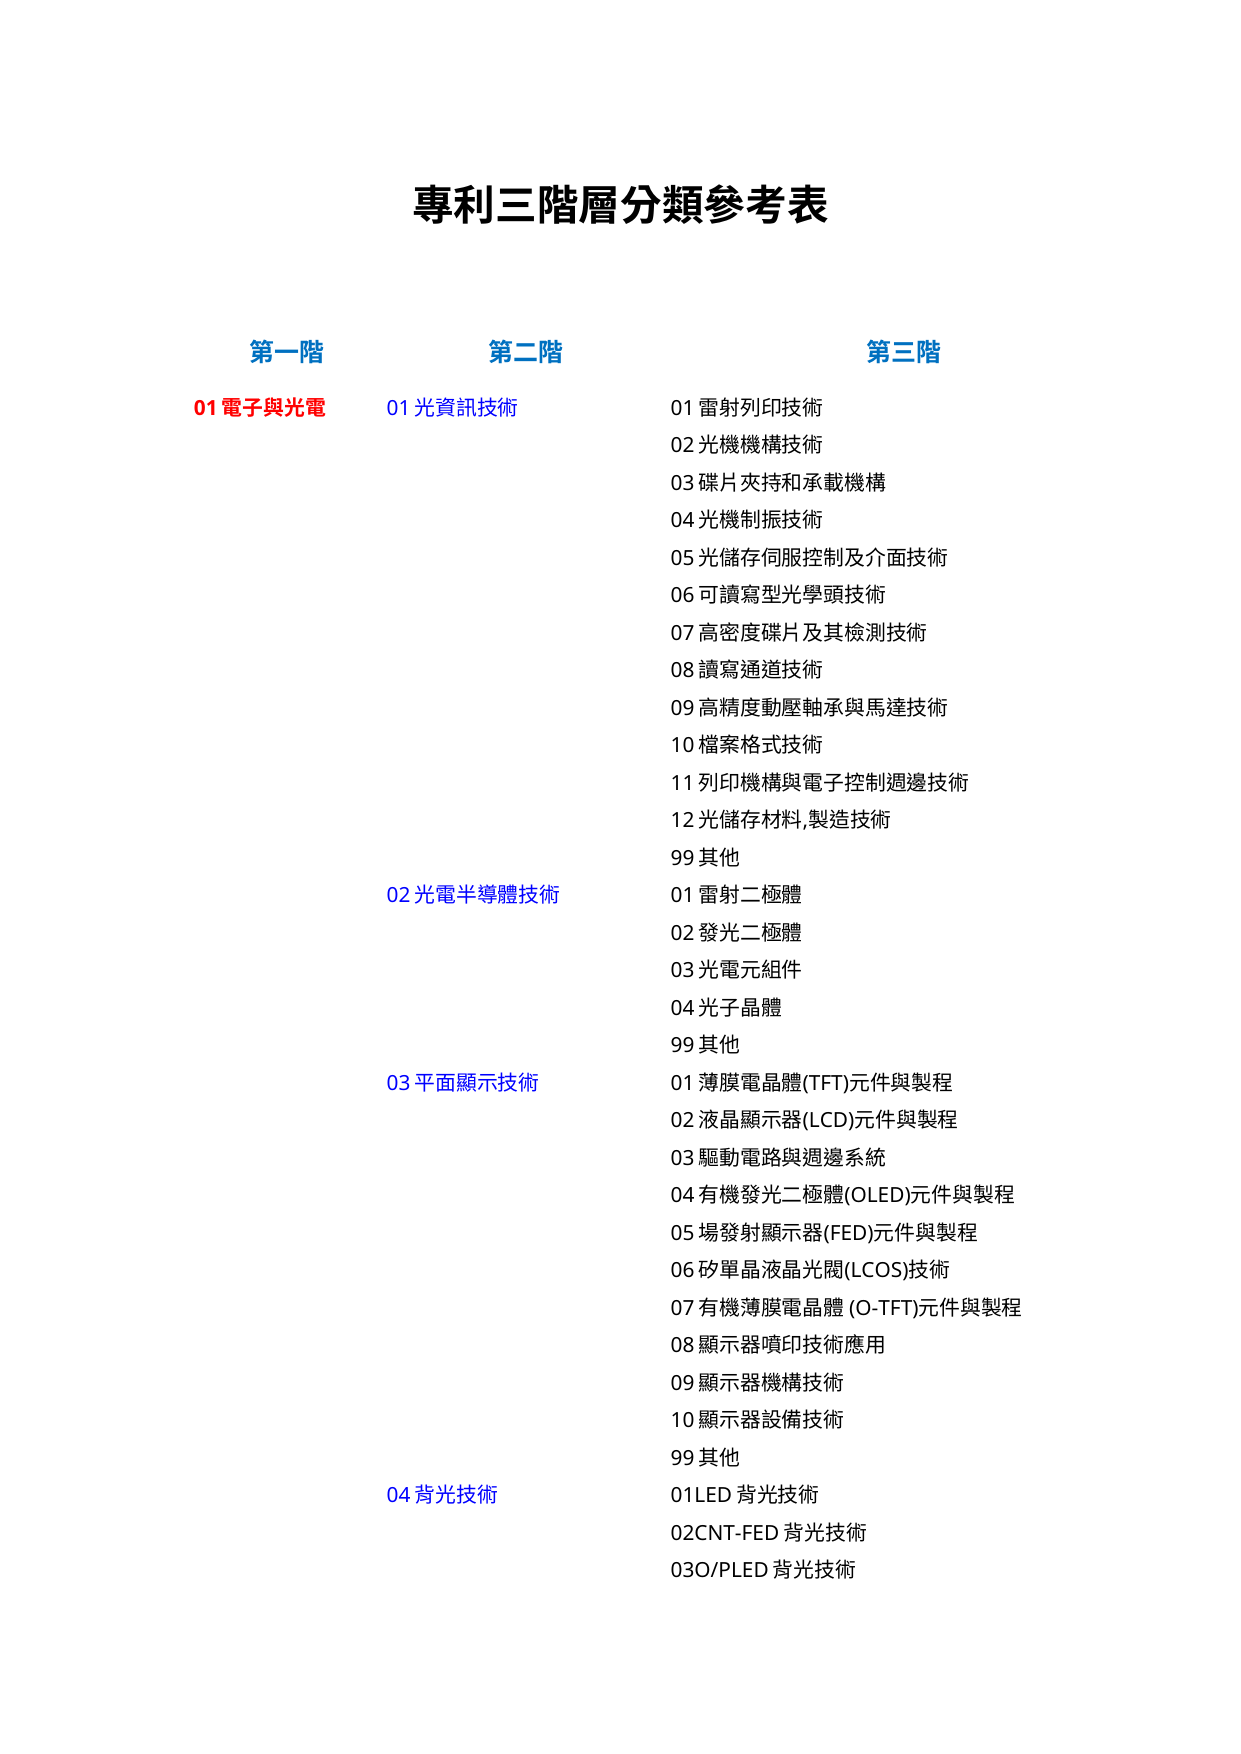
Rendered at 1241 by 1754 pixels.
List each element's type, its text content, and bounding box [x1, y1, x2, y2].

table_cell 99其他 [668, 838, 1141, 875]
table_cell [183, 1025, 191, 1063]
table_cell 11列印機構與電子控制週邊技術 [668, 763, 1141, 800]
table_cell [384, 1138, 667, 1175]
table_cell [183, 1138, 191, 1175]
table_cell [191, 800, 383, 838]
table_cell [384, 613, 667, 650]
table_cell 01薄膜電晶體(TFT)元件與製程 [668, 1063, 1141, 1100]
table_cell [183, 1513, 191, 1550]
table_cell [384, 1175, 667, 1213]
table_cell [183, 1063, 191, 1100]
table_cell [183, 1475, 191, 1513]
table_cell [384, 500, 667, 538]
table_cell 第一階 [191, 331, 383, 369]
table_cell [384, 763, 667, 800]
table_cell 05場發射顯示器(FED)元件與製程 [668, 1213, 1141, 1250]
table_cell [191, 538, 383, 575]
table_header [183, 277, 525, 331]
table_cell 07有機薄膜電晶體 (O-TFT)元件與製程 [668, 1288, 1141, 1325]
table_cell [191, 913, 383, 950]
table_cell 01光資訊技術 [384, 369, 667, 425]
table_cell [183, 500, 191, 538]
table_cell 04有機發光二極體(OLED)元件與製程 [668, 1175, 1141, 1213]
table_cell [384, 1025, 667, 1063]
table_cell 03碟片夾持和承載機構 [668, 463, 1141, 500]
table_cell [183, 1438, 191, 1475]
table_cell [191, 1025, 383, 1063]
table_cell 09高精度動壓軸承與馬達技術 [668, 688, 1141, 725]
table_cell [191, 688, 383, 725]
table_cell [384, 650, 667, 688]
table_cell [183, 913, 191, 950]
table_cell [191, 1400, 383, 1438]
table_cell 第三階 [668, 331, 1141, 369]
table_cell [191, 1138, 383, 1175]
table_cell [384, 988, 667, 1025]
table_cell [191, 725, 383, 763]
table_cell 09顯示器機構技術 [668, 1363, 1141, 1400]
table_cell [384, 1363, 667, 1400]
table_cell [183, 425, 191, 463]
table_cell [183, 950, 191, 988]
table_cell [191, 1175, 383, 1213]
table_cell [384, 1100, 667, 1138]
table_cell [191, 463, 383, 500]
table_cell [384, 425, 667, 463]
table_cell 10檔案格式技術 [668, 725, 1141, 763]
table_cell [191, 1288, 383, 1325]
table_cell 03平面顯示技術 [384, 1063, 667, 1100]
table_cell 02光電半導體技術 [384, 875, 667, 913]
table_header [525, 277, 1141, 331]
table_cell [384, 950, 667, 988]
table_cell [183, 650, 191, 688]
table_cell [191, 1363, 383, 1400]
table_cell [384, 838, 667, 875]
table_cell 02CNT-FED背光技術 [668, 1513, 1141, 1550]
table_cell [183, 838, 191, 875]
table_cell [191, 650, 383, 688]
table_cell [384, 800, 667, 838]
table_cell [384, 725, 667, 763]
table_cell [191, 1100, 383, 1138]
table_cell 第二階 [384, 331, 667, 369]
table_cell 04光子晶體 [668, 988, 1141, 1025]
table_cell [384, 1550, 667, 1588]
table_cell [191, 763, 383, 800]
table_cell [183, 331, 191, 369]
table_cell [191, 1250, 383, 1288]
table_cell [191, 1325, 383, 1363]
table_cell [384, 1400, 667, 1438]
table_cell 02液晶顯示器(LCD)元件與製程 [668, 1100, 1141, 1138]
table_cell [183, 988, 191, 1025]
table_cell 99其他 [668, 1438, 1141, 1475]
table_cell 03光電元組件 [668, 950, 1141, 988]
table_cell [183, 1288, 191, 1325]
table_cell [183, 800, 191, 838]
table_cell 06矽單晶液晶光閥(LCOS)技術 [668, 1250, 1141, 1288]
table_cell 99其他 [668, 1025, 1141, 1063]
table_cell [191, 875, 383, 913]
table_cell 03驅動電路與週邊系統 [668, 1138, 1141, 1175]
text 專利三階層分類參考表 [187, 164, 1053, 239]
table_cell 01LED背光技術 [668, 1475, 1141, 1513]
table_cell 10顯示器設備技術 [668, 1400, 1141, 1438]
table_cell [191, 1513, 383, 1550]
table_cell [191, 1063, 383, 1100]
table_cell [191, 500, 383, 538]
table_cell [384, 913, 667, 950]
table_cell [384, 463, 667, 500]
table_cell [191, 425, 383, 463]
table_cell [183, 875, 191, 913]
table_cell 04背光技術 [384, 1475, 667, 1513]
table_cell 06可讀寫型光學頭技術 [668, 575, 1141, 613]
table_cell [191, 613, 383, 650]
table_cell [183, 763, 191, 800]
table_cell [384, 1250, 667, 1288]
table_cell [183, 1250, 191, 1288]
table_cell [183, 369, 191, 425]
table_cell [384, 1325, 667, 1363]
table_cell [191, 575, 383, 613]
table_cell [191, 950, 383, 988]
table_cell [191, 988, 383, 1025]
table_cell [191, 838, 383, 875]
table_cell 02光機機構技術 [668, 425, 1141, 463]
table_cell 02發光二極體 [668, 913, 1141, 950]
table_cell 01雷射列印技術 [668, 369, 1141, 425]
table_cell [191, 1438, 383, 1475]
table_cell [183, 613, 191, 650]
table_cell [183, 1363, 191, 1400]
table_cell 03O/PLED背光技術 [668, 1550, 1141, 1588]
table_cell [384, 575, 667, 613]
table_cell 01電子與光電 [191, 369, 383, 425]
table_cell [183, 1400, 191, 1438]
table_cell [183, 1175, 191, 1213]
table_cell 04光機制振技術 [668, 500, 1141, 538]
table_cell [183, 688, 191, 725]
table_cell [183, 1325, 191, 1363]
table_cell [384, 688, 667, 725]
table_cell [191, 1213, 383, 1250]
table_cell [384, 538, 667, 575]
table_cell 08顯示器噴印技術應用 [668, 1325, 1141, 1363]
table_cell 05光儲存伺服控制及介面技術 [668, 538, 1141, 575]
table_cell [183, 538, 191, 575]
table_cell [183, 1100, 191, 1138]
table_cell [384, 1513, 667, 1550]
table_cell [191, 1475, 383, 1513]
table_cell [384, 1213, 667, 1250]
table_cell [183, 463, 191, 500]
table_cell 07高密度碟片及其檢測技術 [668, 613, 1141, 650]
table_cell [183, 725, 191, 763]
table_cell [183, 1213, 191, 1250]
table_cell [183, 1550, 191, 1588]
table_cell [384, 1438, 667, 1475]
table_cell 12光儲存材料,製造技術 [668, 800, 1141, 838]
table_cell [384, 1288, 667, 1325]
table_cell [183, 575, 191, 613]
table_cell 01雷射二極體 [668, 875, 1141, 913]
table_cell [191, 1550, 383, 1588]
table_cell 08讀寫通道技術 [668, 650, 1141, 688]
